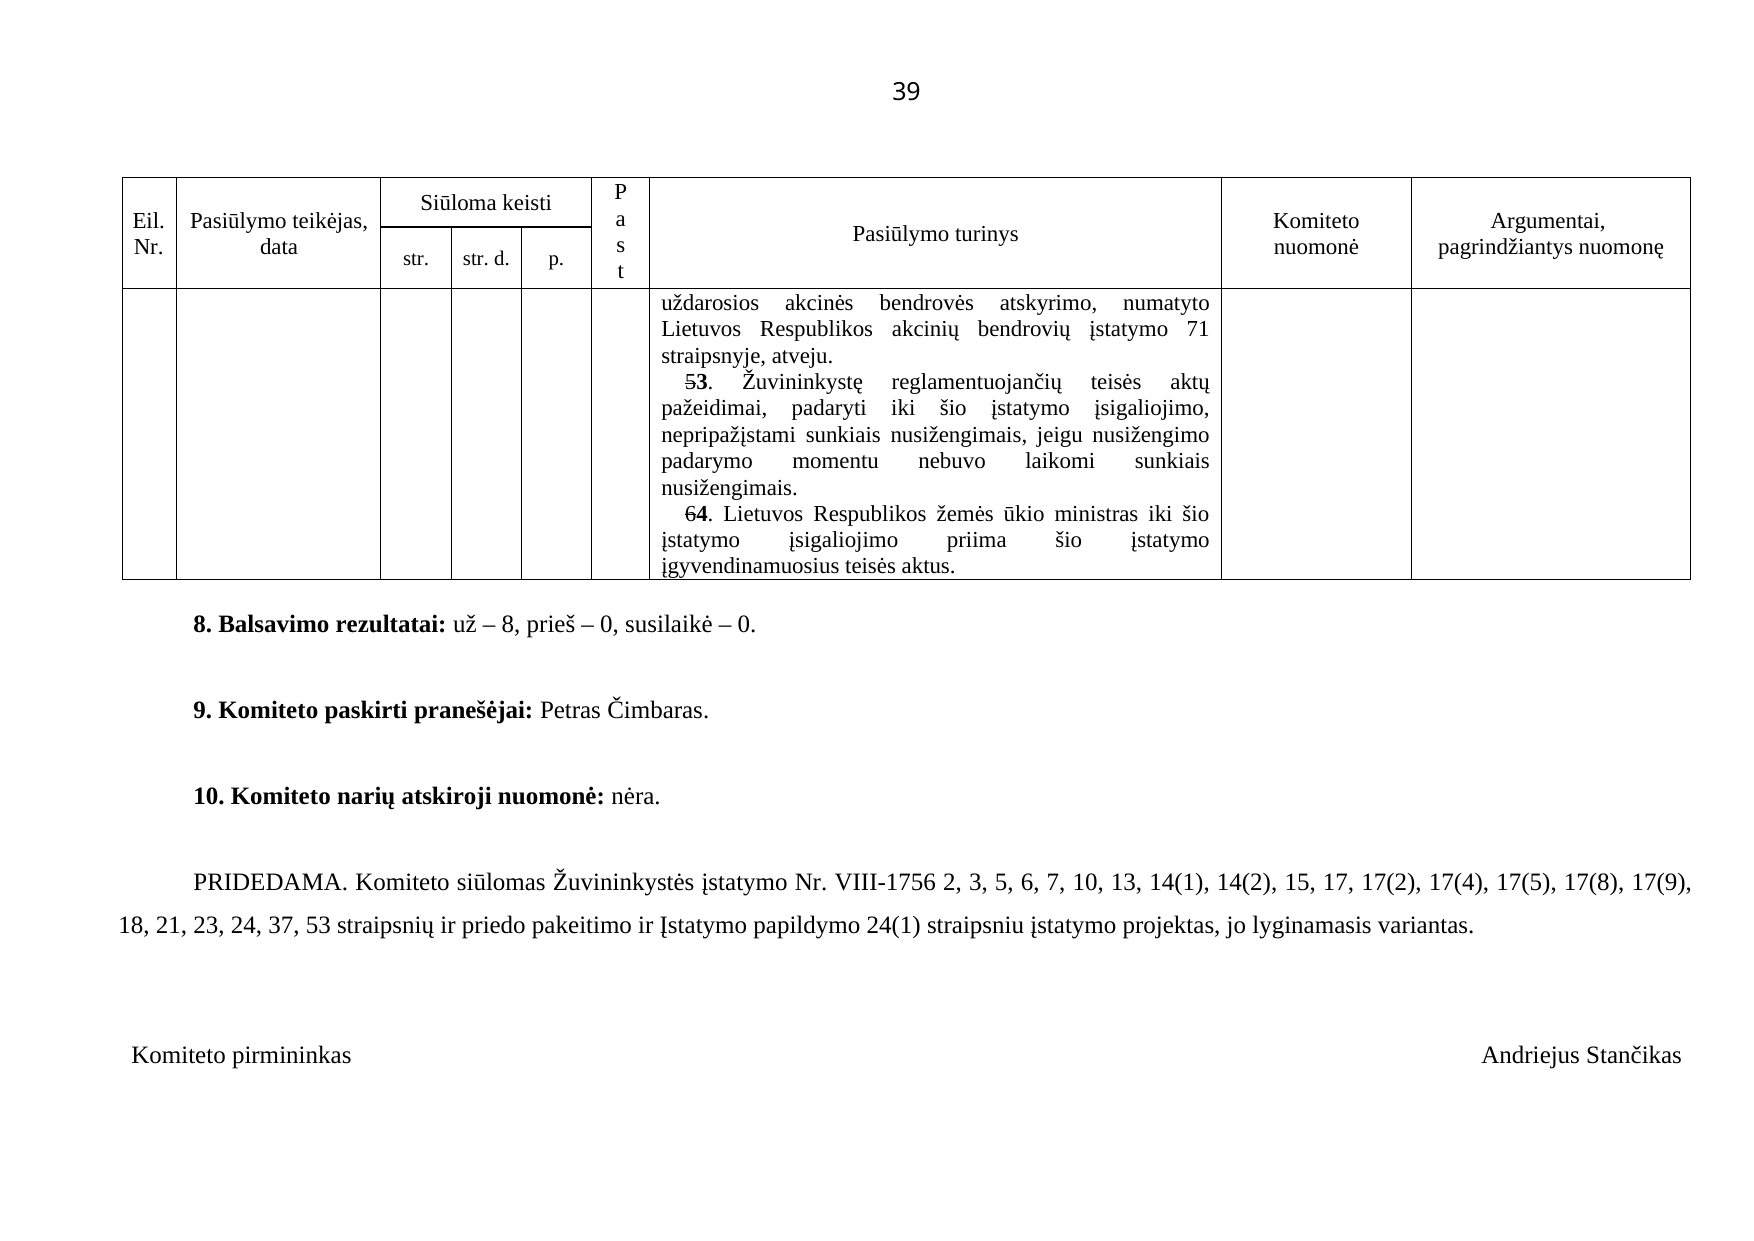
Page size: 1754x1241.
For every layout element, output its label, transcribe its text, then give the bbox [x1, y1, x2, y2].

table_header Pasiūlymo teikėjas, data [177, 178, 380, 288]
table_header Pastabos [592, 178, 649, 288]
table_header Komiteto nuomonė [1222, 178, 1411, 288]
text Komiteto pirmininkas Andriejus Stančikas [118, 1040, 1695, 1069]
table_cell [381, 289, 451, 579]
table_header Pasiūlymo turinys [650, 178, 1221, 288]
table_cell str. [381, 228, 451, 288]
text 9. Komiteto paskirti pranešėjai: Petras Čimbaras. [118, 695, 1695, 724]
table_cell p. [522, 228, 591, 288]
table_cell str. d. [452, 228, 521, 288]
text 10. Komiteto narių atskiroji nuomonė: nėra. [118, 781, 1695, 810]
table_cell [123, 289, 176, 579]
table_header Argumentai, pagrindžiantys nuomonę [1412, 178, 1690, 288]
table_cell [452, 289, 521, 579]
text PRIDEDAMA. Komiteto siūlomas Žuvininkystės įstatymo Nr. VIII-1756 2, 3, 5, 6, 7, 10, 13, 14(1), 14(2), 15, 17, 17(2), 17(4), 17(5), 17(8), 17(9), 18, 21, 23, 24, 37, 53 straipsnių ir priedo pakeitimo ir Įstatymo papildymo 24(1) straipsniu įstatymo projektas, jo lyginamasis variantas. [118, 867, 1695, 939]
table_cell [522, 289, 591, 579]
table_cell uždarosios akcinės bendrovės atskyrimo, numatyto Lietuvos Respublikos akcinių bendrovių įstatymo 71 straipsnyje, atveju. 53. Žuvininkystę reglamentuojančių teisės aktų pažeidimai, padaryti iki šio įstatymo įsigaliojimo, nepripažįstami sunkiais nusižengimais, jeigu nusižengimo padarymo momentu nebuvo laikomi sunkiais nusižengimais. 64. Lietuvos Respublikos žemės ūkio ministras iki šio įstatymo įsigaliojimo priima šio įstatymo įgyvendinamuosius teisės aktus. [650, 289, 1221, 579]
table_header Eil. Nr. [123, 178, 176, 288]
table_cell [1222, 289, 1411, 579]
table_cell [592, 289, 649, 579]
table_header Siūloma keisti [381, 178, 591, 226]
table_cell [177, 289, 380, 579]
text 8. Balsavimo rezultatai: už – 8, prieš – 0, susilaikė – 0. [118, 609, 1695, 637]
table_cell [1412, 289, 1690, 579]
